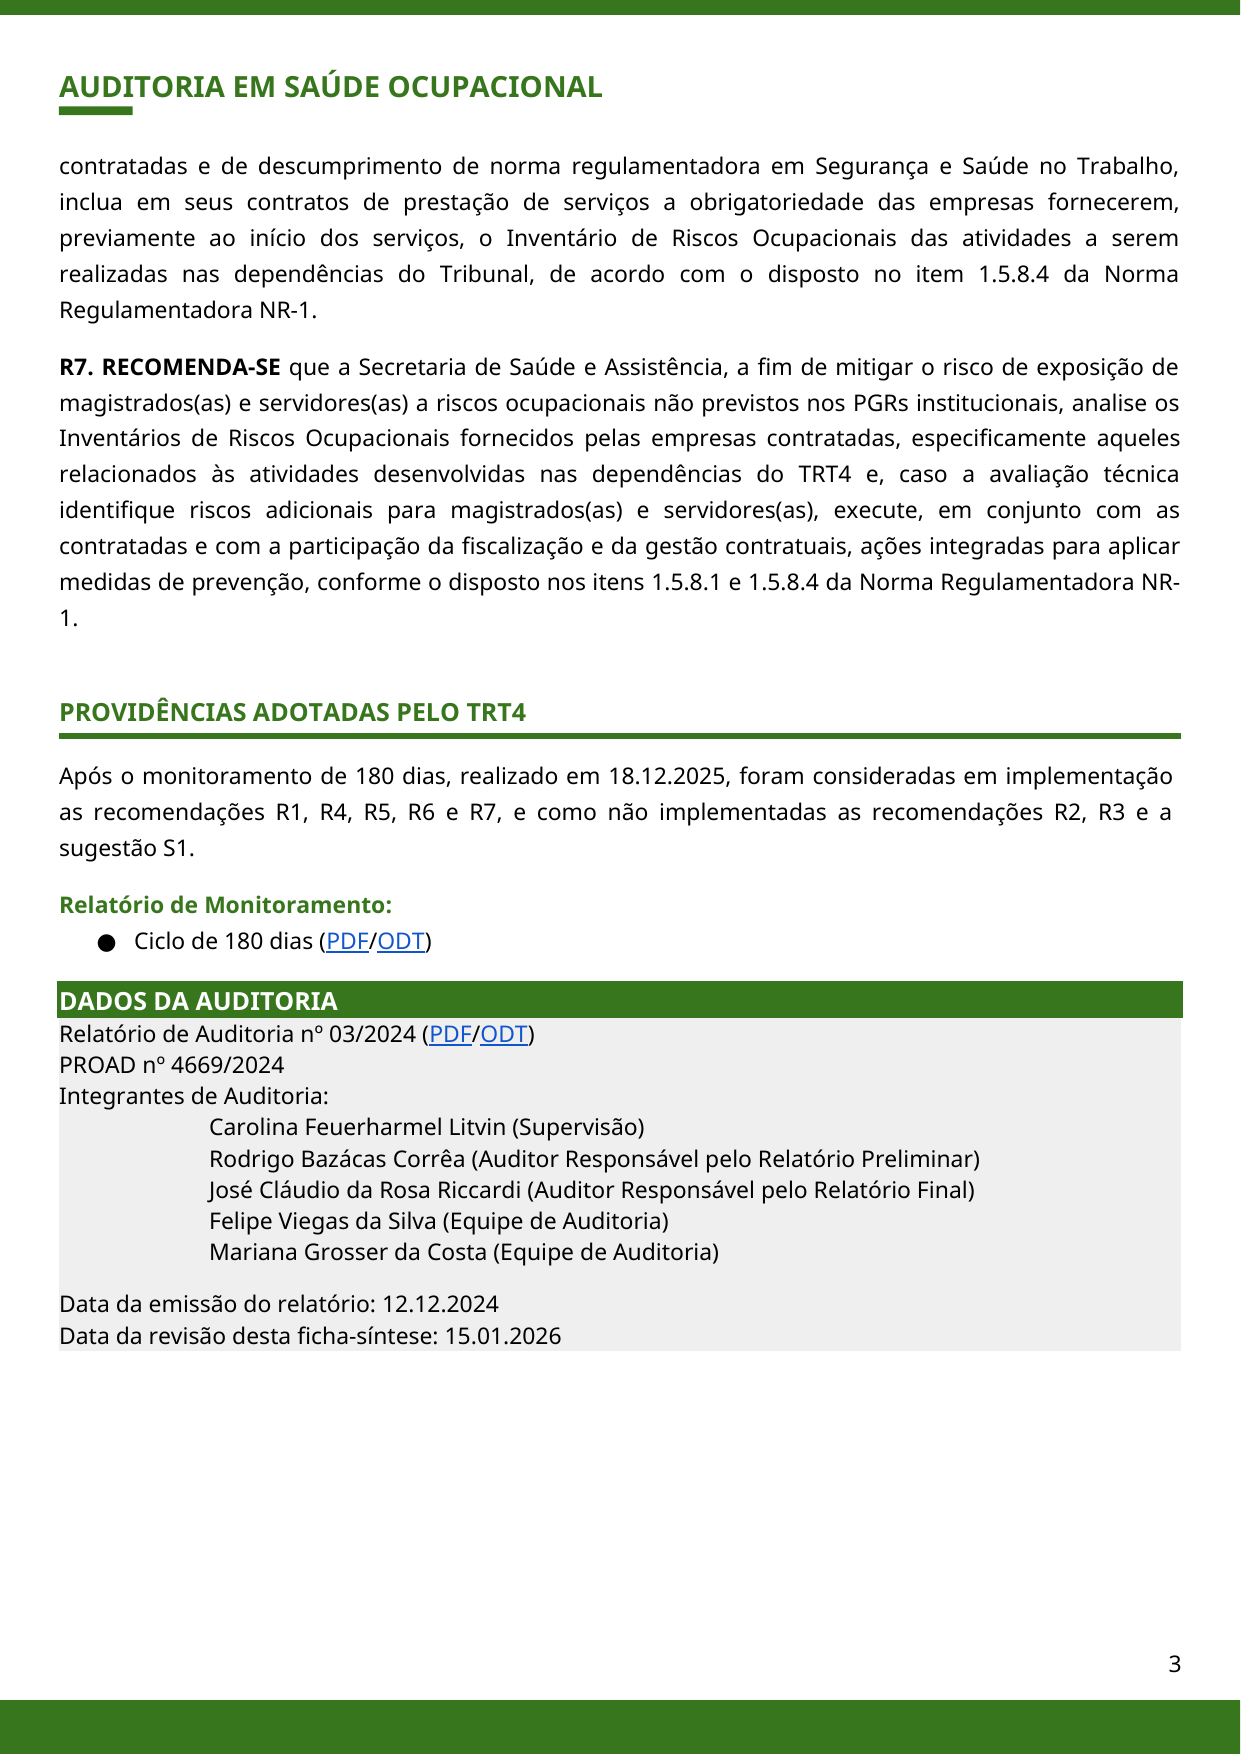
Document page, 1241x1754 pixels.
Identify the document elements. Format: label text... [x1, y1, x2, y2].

text Após o monitoramento de 180 dias, realizado em 18.12.2025, foram consideradas em implementação as recomendações R1, R4, R5, R6 e R7, e como não implementadas as recomendações R2, R3 e a sugestão S1. [59, 760, 1174, 863]
text contratadas e de descumprimento de norma regulamentadora em Segurança e Saúde no Trabalho, inclua em seus contratos de prestação de serviços a obrigatoriedade das empresas fornecerem, previamente ao início dos serviços, o Inventário de Riscos Ocupacionais das atividades a serem realizadas nas dependências do Tribunal, de acordo com o disposto no item 1.5.8.4 da Norma Regulamentadora NR-1. [59, 150, 1181, 325]
text PROAD nº 4669/2024 [59, 1049, 1181, 1080]
subtitle DADOS DA AUDITORIA [57, 981, 1183, 1018]
list Ciclo de 180 dias (PDF/ODT) [96, 925, 1174, 956]
text Data da emissão do relatório: 12.12.2024 [59, 1288, 1181, 1320]
text Data da revisão desta ficha-síntese: 15.01.2026 [59, 1320, 1181, 1351]
subtitle PROVIDÊNCIAS ADOTADAS PELO TRT4 [59, 695, 1181, 733]
text Integrantes de Auditoria: Carolina Feuerharmel Litvin (Supervisão) Rodrigo Bazácas Corrêa (Auditor Responsável pelo Relatório Preliminar) José Cláudio da Rosa Riccardi (Auditor Responsável pelo Relatório Final) Felipe Viegas da Silva (Equipe de Auditoria) Mariana Grosser da Costa (Equipe de Auditoria) [59, 1080, 1181, 1268]
text Relatório de Monitoramento: [59, 889, 1174, 920]
text R7. RECOMENDA-SE que a Secretaria de Saúde e Assistência, a fim de mitigar o risco de exposição de magistrados(as) e servidores(as) a riscos ocupacionais não previstos nos PGRs institucionais, analise os Inventários de Riscos Ocupacionais fornecidos pelas empresas contratadas, especificamente aqueles relacionados às atividades desenvolvidas nas dependências do TRT4 e, caso a avaliação técnica identifique riscos adicionais para magistrados(as) e servidores(as), execute, em conjunto com as contratadas e com a participação da fiscalização e da gestão contratuais, ações integradas para aplicar medidas de prevenção, conforme o disposto nos itens 1.5.8.1 e 1.5.8.4 da Norma Regulamentadora NR-1. [59, 351, 1181, 633]
text Relatório de Auditoria nº 03/2024 (PDF/ODT) [59, 1018, 1181, 1049]
